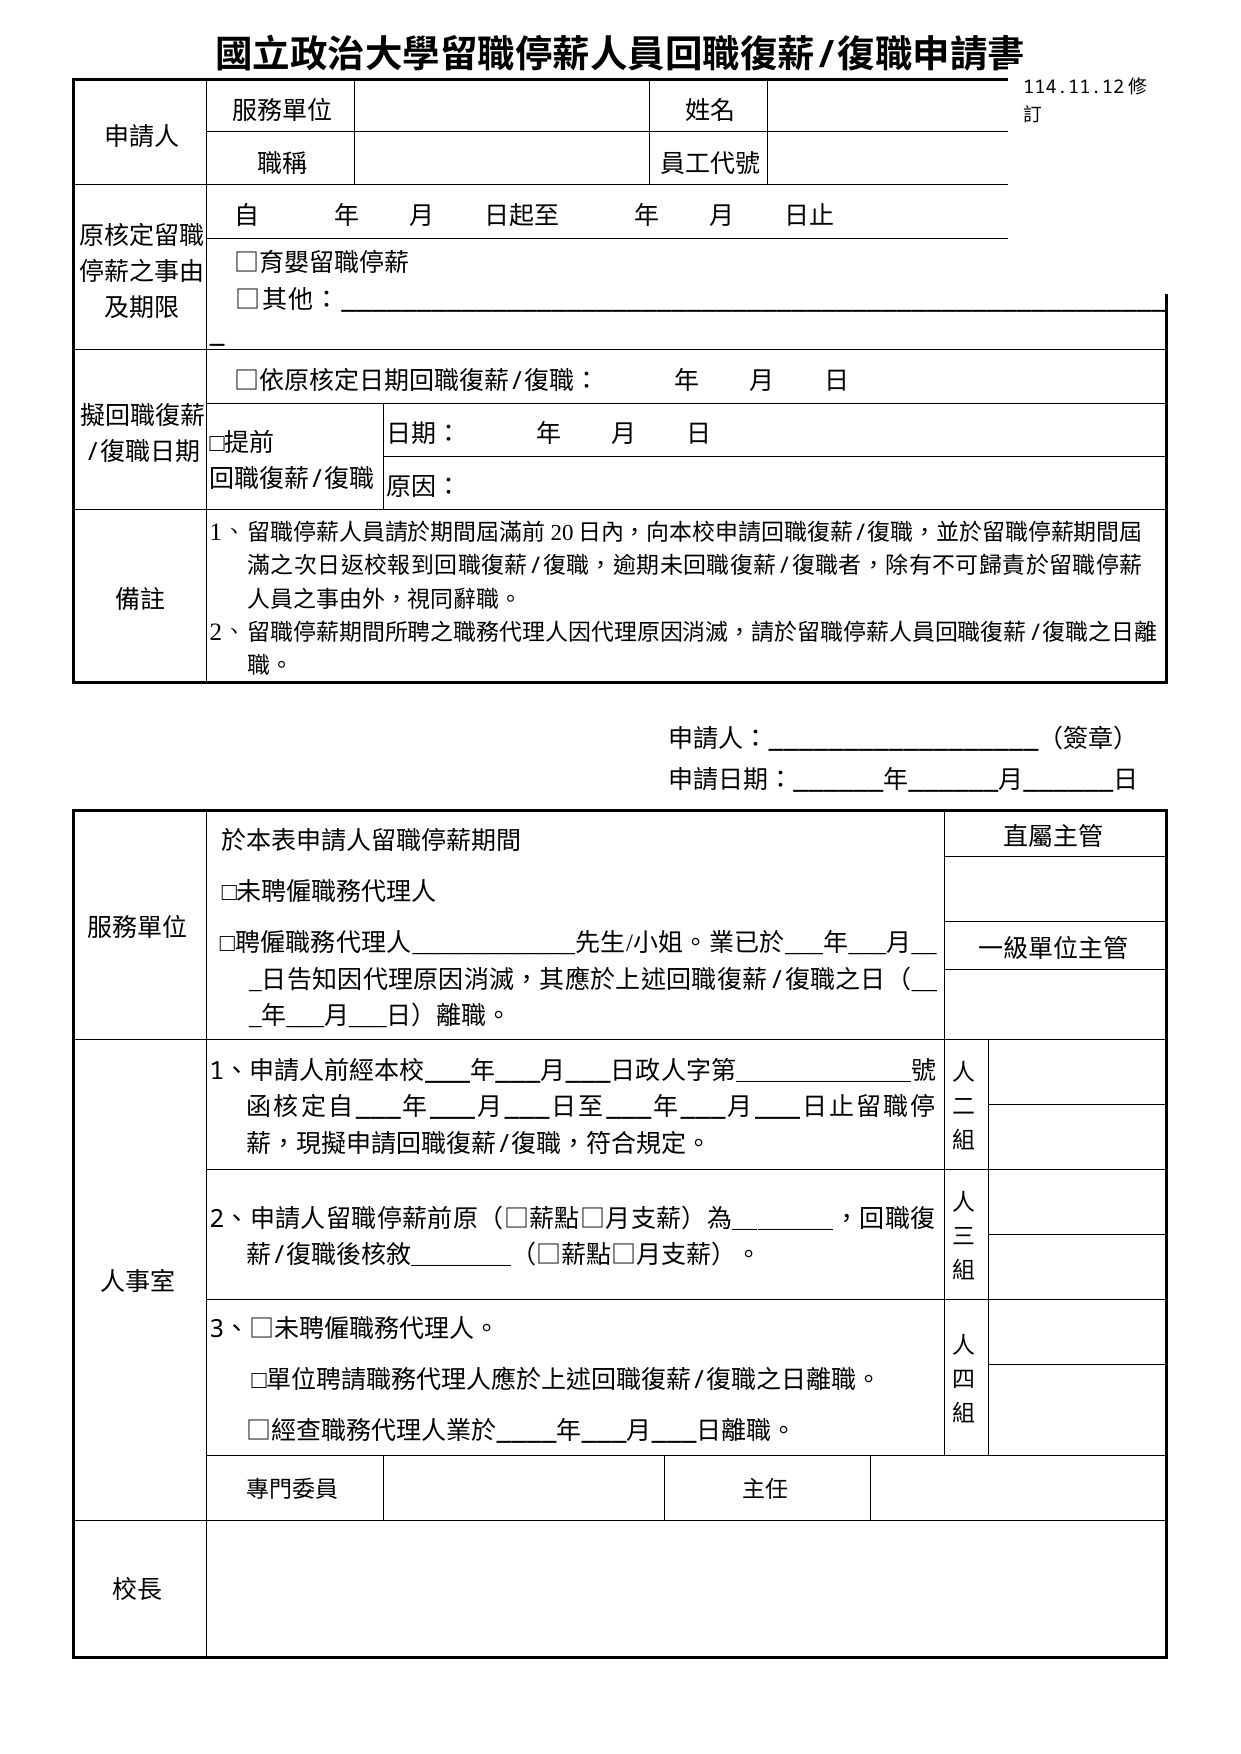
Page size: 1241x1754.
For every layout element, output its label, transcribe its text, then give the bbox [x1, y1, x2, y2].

table_cell [989, 1300, 1165, 1364]
table_cell 2、申請人留職停薪前原（□薪點□月支薪）為＿＿＿＿，回職復薪/復職後核敘＿＿＿＿（□薪點□月支薪）。 [207, 1170, 944, 1299]
table_cell 擬回職復薪/復職日期 [75, 350, 206, 509]
table_cell □育嬰留職停薪 □其他：________________________________________________________ [207, 239, 1165, 349]
table_cell [355, 132, 649, 184]
table_cell [989, 1365, 1165, 1454]
table_cell [945, 857, 1165, 921]
table_cell [207, 1521, 1165, 1656]
table_cell 人事室 [75, 1040, 206, 1519]
table_cell 人 三 組 [945, 1170, 988, 1299]
table_cell [871, 1456, 1165, 1519]
table_header 申請人 [75, 81, 206, 184]
table_cell 人 四 組 [945, 1300, 988, 1454]
table_cell 備註 [75, 510, 206, 681]
table_cell [384, 1456, 664, 1519]
table_cell 1、申請人前經本校___年___月___日政人字第＿＿＿＿＿＿＿號函核定自___年___月___日至___年___月___日止留職停薪，現擬申請回職復薪/復職，符合規定。 [207, 1040, 944, 1169]
table_header 姓名 [650, 81, 767, 131]
table_cell [989, 1170, 1165, 1234]
text 申請人：__________________（簽章） [75, 718, 1138, 755]
table_cell 專門委員 [207, 1456, 383, 1519]
table_header 直屬主管 [945, 812, 1165, 856]
table_cell [989, 1040, 1165, 1104]
table_cell 主任 [665, 1456, 870, 1519]
table_cell [768, 132, 1008, 184]
table_cell 原核定留職停薪之事由及期限 [75, 185, 206, 349]
text 114.11.12修訂 [1023, 72, 1155, 127]
table_cell [945, 970, 1165, 1039]
text 申請日期：______年______月______日 [75, 759, 1138, 795]
table_header 於本表申請人留職停薪期間 □未聘僱職務代理人 □聘僱職務代理人_____________先生/小姐。業已於___年___月___日告知因代理原因消滅，其應於上述回職復薪/復職之日（___年___月___日）離職。 [207, 812, 944, 1039]
table_cell 人二組 [945, 1040, 988, 1169]
table_cell 校長 [75, 1521, 206, 1656]
table_cell [989, 1235, 1165, 1299]
table_cell 原因： [384, 457, 1165, 509]
table_cell 留職停薪人員請於期間屆滿前20日內，向本校申請回職復薪/復職，並於留職停薪期間屆滿之次日返校報到回職復薪/復職，逾期未回職復薪/復職者，除有不可歸責於留職停薪人員之事由外，視同辭職。 留職停薪期間所聘之職務代理人因代理原因消滅，請於留職停薪人員回職復薪/復職之日離職。 [207, 510, 1165, 681]
table_cell 3、□未聘僱職務代理人。 □單位聘請職務代理人應於上述回職復薪/復職之日離職。 □經查職務代理人業於____年___月___日離職。 [207, 1300, 944, 1454]
table_cell 員工代號 [650, 132, 767, 184]
table_cell □提前 回職復薪/復職 [207, 404, 383, 509]
table_cell 一級單位主管 [945, 922, 1165, 968]
table_header 服務單位 [207, 81, 354, 131]
table_cell 日期： 年 月 日 [384, 404, 1165, 456]
table_header [768, 81, 1008, 131]
table_cell 職稱 [207, 132, 354, 184]
table_cell 自 年 月 日起至 年 月 日止 [207, 185, 1008, 237]
table_cell □依原核定日期回職復薪/復職： 年 月 日 [207, 350, 1165, 402]
table_cell [989, 1105, 1165, 1169]
table_header [355, 81, 649, 131]
table_header 服務單位 [75, 812, 206, 1039]
